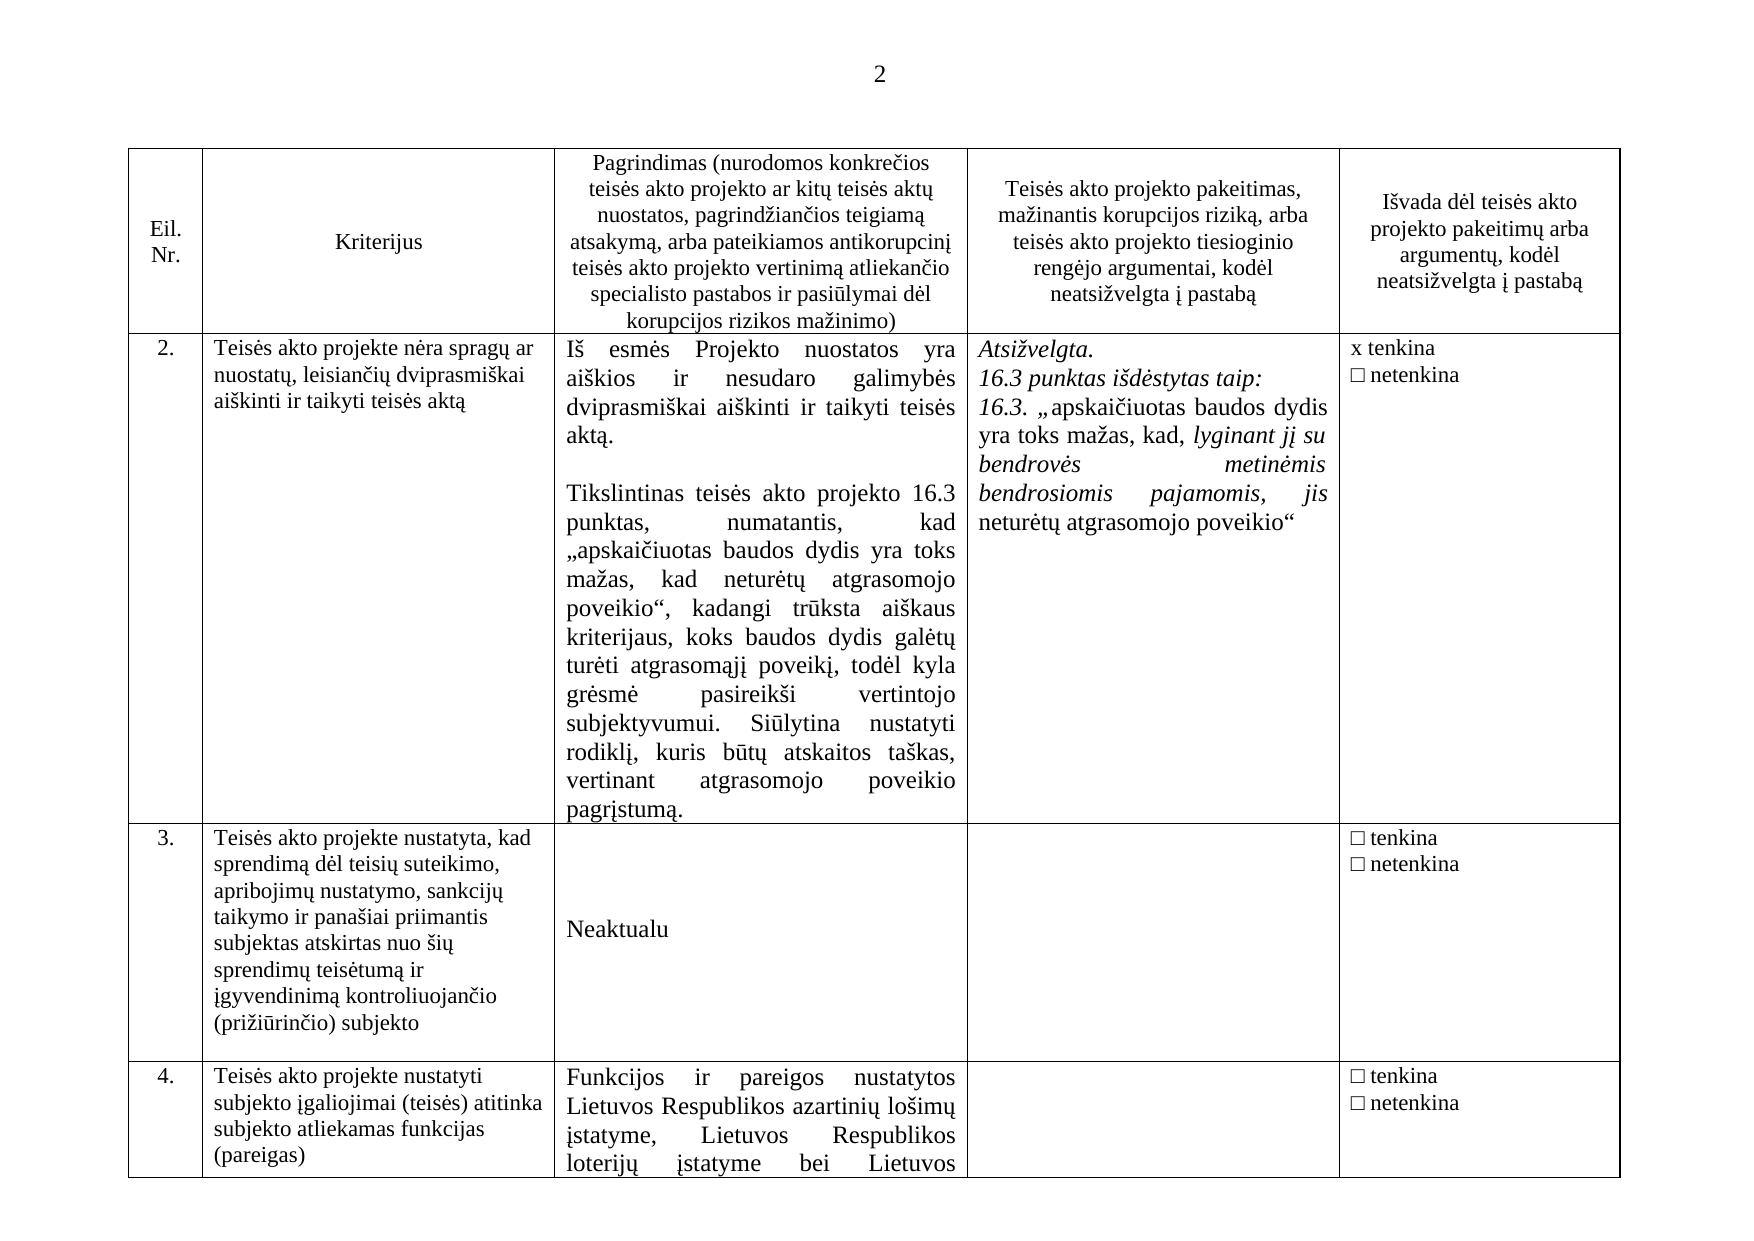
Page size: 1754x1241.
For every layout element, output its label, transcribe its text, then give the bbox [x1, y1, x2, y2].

table_header [1621, 148, 1754, 333]
table_cell □ tenkina □ netenkina [1340, 1062, 1619, 1177]
table_cell Iš esmės Projekto nuostatos yra aiškios ir nesudaro galimybės dviprasmiškai aiškinti ir taikyti teisės aktą. Tikslintinas teisės akto projekto 16.3 punktas, numatantis, kad „apskaičiuotas baudos dydis yra toks mažas, kad neturėtų atgrasomojo poveikio“, kadangi trūksta aiškaus kriterijaus, koks baudos dydis galėtų turėti atgrasomąjį poveikį, todėl kyla grėsmė pasireikši vertintojo subjektyvumui. Siūlytina nustatyti rodiklį, kuris būtų atskaitos taškas, vertinant atgrasomojo poveikio pagrįstumą. [555, 334, 967, 823]
table_cell 4. [129, 1062, 202, 1177]
table_header Kriterijus [203, 149, 554, 333]
table_cell [968, 824, 1339, 1061]
table_header Teisės akto projekto pakeitimas, mažinantis korupcijos riziką, arba teisės akto projekto tiesioginio rengėjo argumentai, kodėl neatsižvelgta į pastabą [968, 149, 1339, 333]
table_cell Teisės akto projekte nustatyta, kad sprendimą dėl teisių suteikimo, apribojimų nustatymo, sankcijų taikymo ir panašiai priimantis subjektas atskirtas nuo šių sprendimų teisėtumą ir įgyvendinimą kontroliuojančio (prižiūrinčio) subjekto [203, 824, 554, 1061]
table_header Pagrindimas (nurodomos konkrečios teisės akto projekto ar kitų teisės aktų nuostatos, pagrindžiančios teigiamą atsakymą, arba pateikiamos antikorupcinį teisės akto projekto vertinimą atliekančio specialisto pastabos ir pasiūlymai dėl korupcijos rizikos mažinimo) [555, 149, 967, 333]
table_cell □ tenkina □ netenkina [1340, 824, 1619, 1061]
table_cell Funkcijos ir pareigos nustatytos Lietuvos Respublikos azartinių lošimų įstatyme, Lietuvos Respublikos loterijų įstatyme bei Lietuvos [555, 1062, 967, 1177]
table_cell Teisės akto projekte nustatyti subjekto įgaliojimai (teisės) atitinka subjekto atliekamas funkcijas (pareigas) [203, 1062, 554, 1177]
table_cell Neaktualu [555, 824, 967, 1061]
table_cell Teisės akto projekte nėra spragų ar nuostatų, leisiančių dviprasmiškai aiškinti ir taikyti teisės aktą [203, 334, 554, 823]
table_cell 2. [129, 334, 202, 823]
table_cell [1621, 823, 1754, 1061]
table_cell x tenkina □ netenkina [1340, 334, 1619, 823]
table_cell [1621, 333, 1754, 823]
table_cell Atsižvelgta. 16.3 punktas išdėstytas taip: 16.3. „apskaičiuotas baudos dydis yra toks mažas, kad, lyginant jį su bendrovės metinėmis bendrosiomis pajamomis, jis neturėtų atgrasomojo poveikio“ [968, 334, 1339, 823]
table_cell 3. [129, 824, 202, 1061]
table_cell [968, 1062, 1339, 1177]
table_header Išvada dėl teisės akto projekto pakeitimų arba argumentų, kodėl neatsižvelgta į pastabą [1340, 149, 1619, 333]
table_cell [1621, 1061, 1754, 1177]
table_header Eil. Nr. [129, 149, 202, 333]
